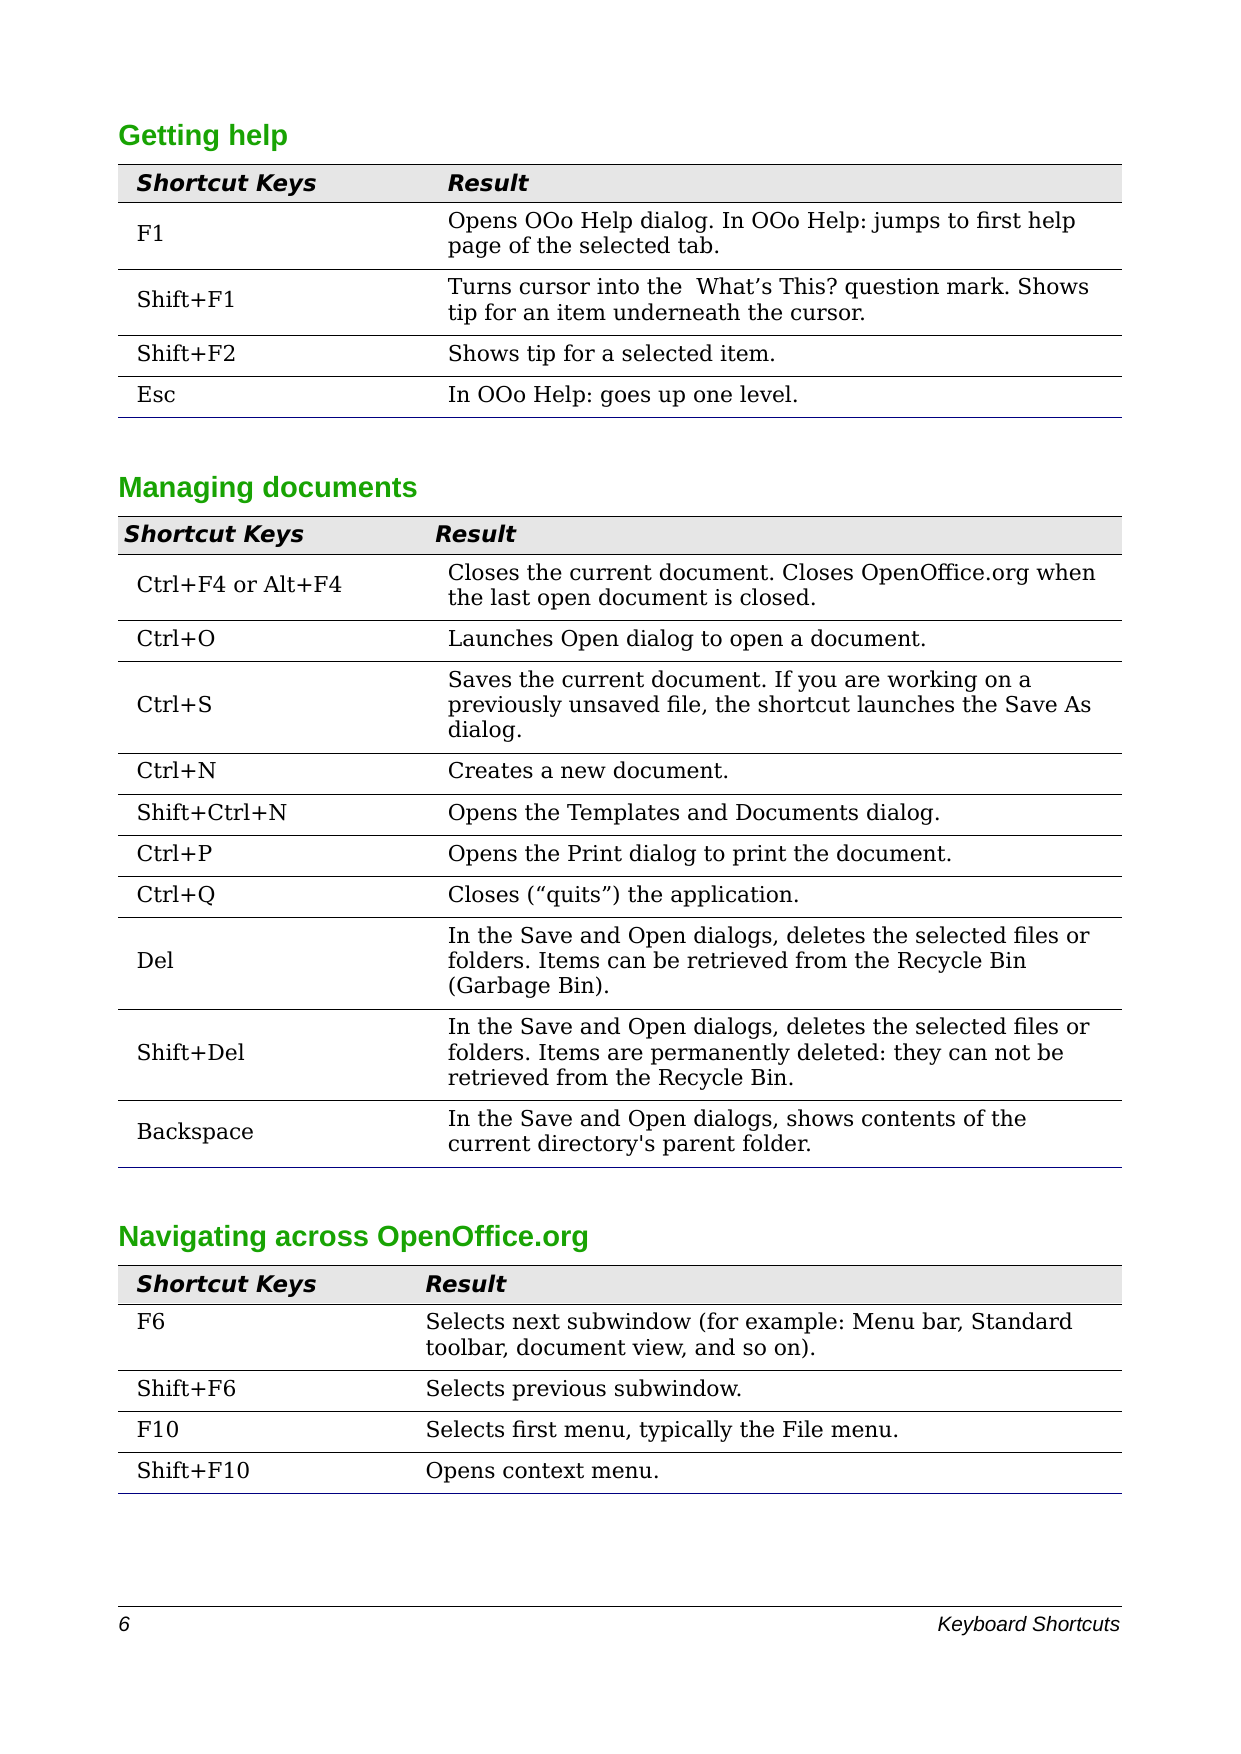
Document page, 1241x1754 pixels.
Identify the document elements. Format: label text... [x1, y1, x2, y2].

table_cell Shows tip for a selected item. [429, 336, 1122, 376]
table_cell Shift+Ctrl+N [118, 795, 429, 835]
table_cell Opens context menu. [407, 1453, 1122, 1493]
table_cell F10 [118, 1412, 407, 1452]
table_cell Shift+F10 [118, 1453, 407, 1493]
table_cell In OOo Help: goes up one level. [429, 377, 1122, 417]
table_cell F1 [118, 203, 429, 269]
table_cell Opens the Print dialog to print the document. [429, 836, 1122, 876]
table_cell Launches Open dialog to open a document. [429, 621, 1122, 661]
table_header Shortcut Keys [118, 1266, 407, 1303]
table_cell Shift+F1 [118, 270, 429, 335]
table_header Shortcut Keys [118, 517, 429, 554]
table_cell Creates a new document. [429, 754, 1122, 794]
table_cell Ctrl+N [118, 754, 429, 794]
table_cell Selects previous subwindow. [407, 1371, 1122, 1411]
subtitle Navigating across OpenOffice.org [118, 1219, 1122, 1253]
subtitle Getting help [118, 118, 1122, 152]
table_cell Opens OOo Help dialog. In OOo Help: jumps to first help page of the selected tab. [429, 203, 1122, 269]
table_cell Saves the current document. If you are working on a previously unsaved file, the shortcut launches the Save As dialog. [429, 662, 1122, 753]
table_header Result [429, 517, 1122, 554]
table_cell Shift+F2 [118, 336, 429, 376]
table_cell Shift+Del [118, 1010, 429, 1100]
table_cell Selects first menu, typically the File menu. [407, 1412, 1122, 1452]
table_cell Opens the Templates and Documents dialog. [429, 795, 1122, 835]
table_cell Ctrl+F4 or Alt+F4 [118, 555, 429, 620]
table_cell Closes (“quits”) the application. [429, 877, 1122, 917]
subtitle Managing documents [118, 470, 1028, 503]
table_cell Esc [118, 377, 429, 417]
table_cell In the Save and Open dialogs, deletes the selected files or folders. Items can be retrieved from the Recycle Bin (Garbage Bin). [429, 918, 1122, 1009]
table_cell Selects next subwindow (for example: Menu bar, Standard toolbar, document view, and so on). [407, 1305, 1122, 1370]
table_cell Backspace [118, 1101, 429, 1167]
table_cell Closes the current document. Closes OpenOffice.org when the last open document is closed. [429, 555, 1122, 620]
table_cell Ctrl+S [118, 662, 429, 753]
table_cell Ctrl+O [118, 621, 429, 661]
table_header Result [407, 1266, 1122, 1303]
table_cell Ctrl+P [118, 836, 429, 876]
table_cell Ctrl+Q [118, 877, 429, 917]
table_cell Shift+F6 [118, 1371, 407, 1411]
table_cell Turns cursor into the What’s This? question mark. Shows tip for an item underneath the cursor. [429, 270, 1122, 335]
table_cell F6 [118, 1305, 407, 1370]
table_cell Del [118, 918, 429, 1009]
table_cell In the Save and Open dialogs, deletes the selected files or folders. Items are permanently deleted: they can not be retrieved from the Recycle Bin. [429, 1010, 1122, 1100]
table_cell In the Save and Open dialogs, shows contents of the current directory's parent folder. [429, 1101, 1122, 1167]
table_header Result [429, 165, 1122, 202]
table_header Shortcut Keys [118, 165, 429, 202]
